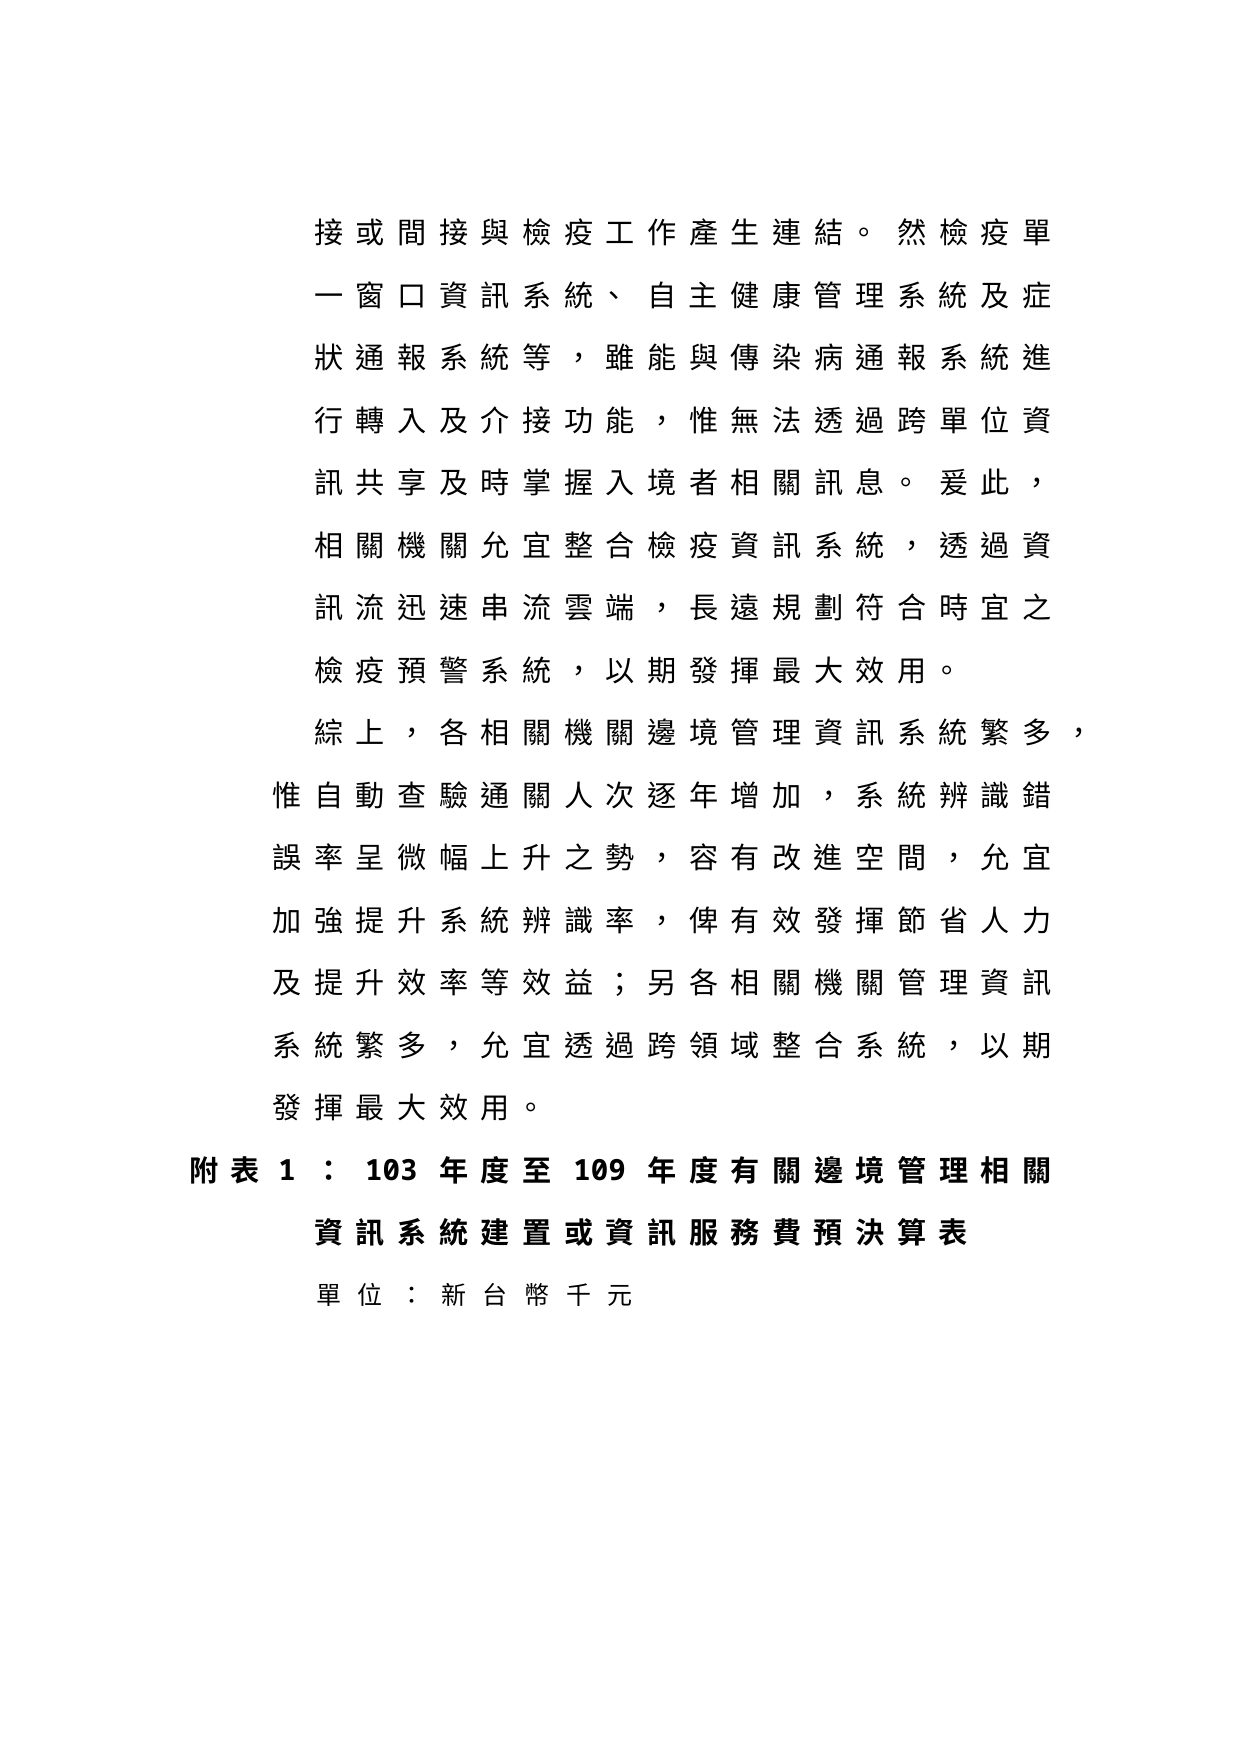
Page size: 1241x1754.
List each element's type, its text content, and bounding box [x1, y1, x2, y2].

text 附表1：103年度至109年度有關邊境管理相關資訊系統建置或資訊服務費預決算表 單位：新台幣千元 [183, 1127, 1058, 1314]
text 接或間接與檢疫工作產生連結。然檢疫單一窗口資訊系統、自主健康管理系統及症狀通報系統等，雖能與傳染病通報系統進行轉入及介接功能，惟無法透過跨單位資訊共享及時掌握入境者相關訊息。爰此，相關機關允宜整合檢疫資訊系統，透過資訊流迅速串流雲端，長遠規劃符合時宜之檢疫預警系統，以期發揮最大效用。 [271, 189, 1058, 689]
text 綜上，各相關機關邊境管理資訊系統繁多，惟自動查驗通關人次逐年增加，系統辨識錯誤率呈微幅上升之勢，容有改進空間，允宜加強提升系統辨識率，俾有效發揮節省人力及提升效率等效益；另各相關機關管理資訊系統繁多，允宜透過跨領域整合系統，以期發揮最大效用。 [242, 689, 1058, 1127]
